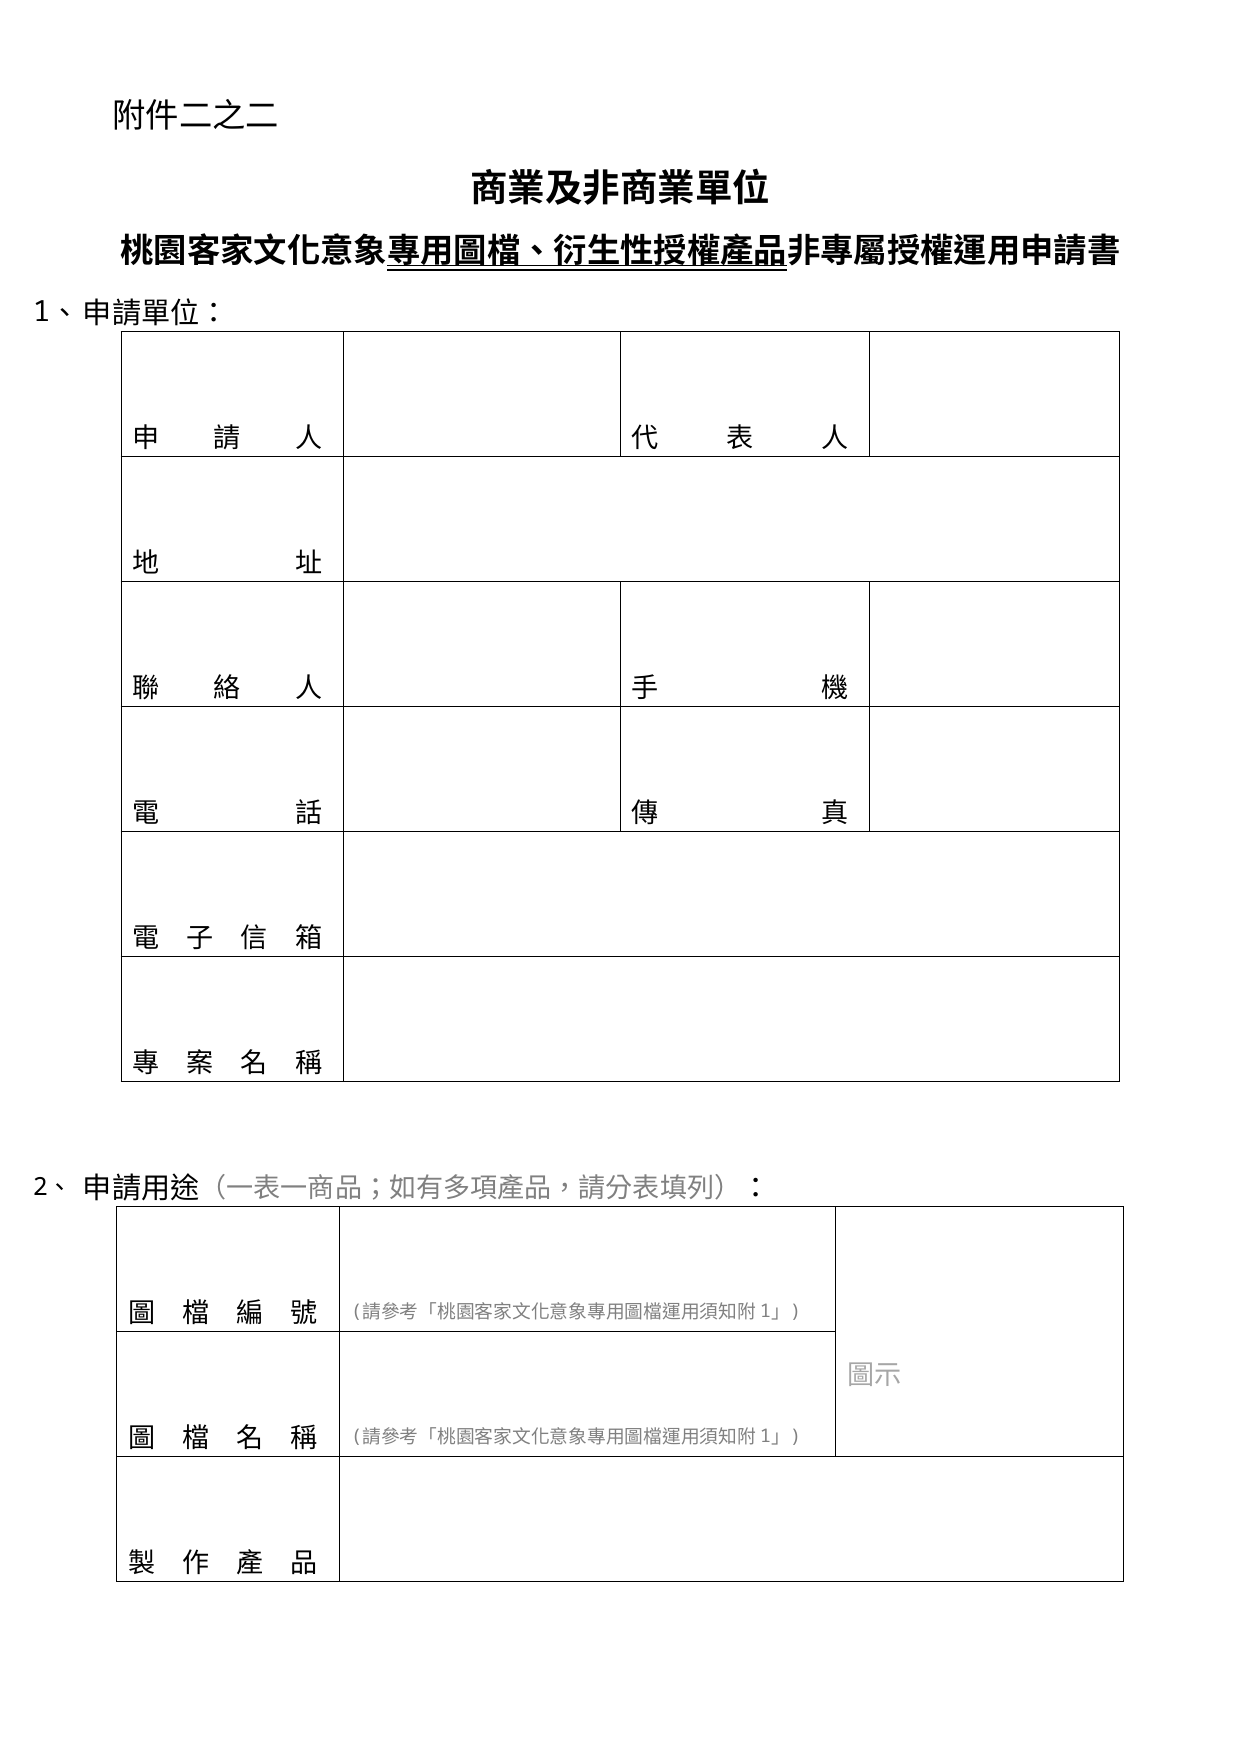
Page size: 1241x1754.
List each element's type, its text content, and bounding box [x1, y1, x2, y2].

text 桃園客家文化意象專用圖檔、衍生性授權產品非專屬授權運用申請書 [112, 206, 1128, 269]
table_cell 電 話 [122, 707, 343, 831]
table_header 圖 檔 編 號 [117, 1207, 339, 1331]
list 申請單位： [33, 269, 1128, 331]
table_header 圖示 [836, 1207, 1123, 1456]
table_cell [344, 707, 620, 831]
list 申請用途（一表一商品；如有多項產品，請分表填列）： [33, 1144, 1128, 1206]
table_header [870, 332, 1119, 456]
text 商業及非商業單位 [112, 144, 1128, 206]
table_cell 手 機 [621, 582, 869, 706]
table_header 申 請 人 [122, 332, 343, 456]
table_header (請參考「桃園客家文化意象專用圖檔運用須知附1」) [340, 1207, 835, 1331]
table_cell [344, 457, 1119, 581]
table_cell (請參考「桃園客家文化意象專用圖檔運用須知附1」) [340, 1332, 835, 1456]
table_cell 傳 真 [621, 707, 869, 831]
table_cell [344, 957, 1119, 1081]
table_cell 製 作 產 品 [117, 1457, 339, 1581]
table_cell [870, 582, 1119, 706]
table_cell [340, 1457, 1123, 1581]
table_header 代 表 人 [621, 332, 869, 456]
table_cell 專 案 名 稱 [122, 957, 343, 1081]
table_cell [870, 707, 1119, 831]
table_cell [344, 582, 620, 706]
table_cell 聯 絡 人 [122, 582, 343, 706]
table_cell 地 址 [122, 457, 343, 581]
table_cell 圖 檔 名 稱 [117, 1332, 339, 1456]
table_cell [344, 832, 1119, 956]
table_header [344, 332, 620, 456]
table_cell 電 子 信 箱 [122, 832, 343, 956]
